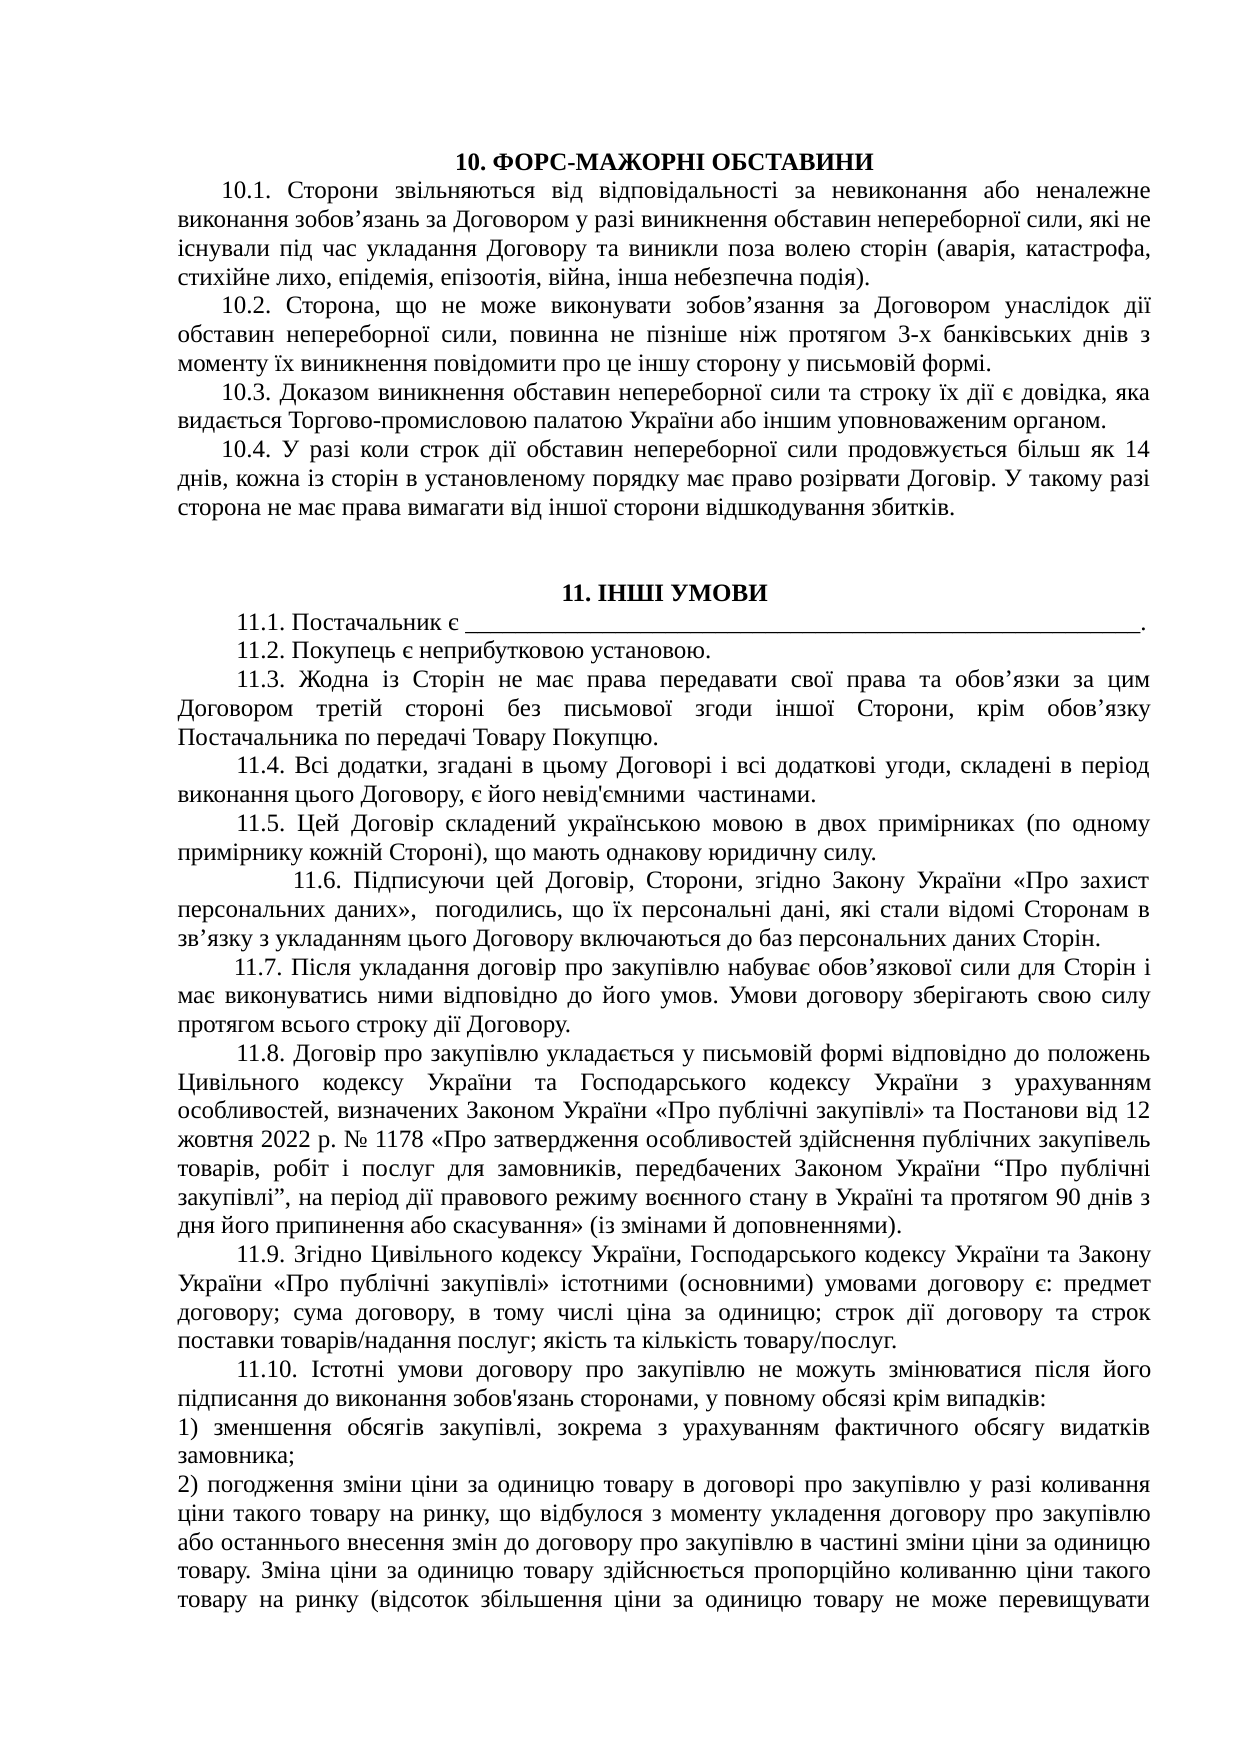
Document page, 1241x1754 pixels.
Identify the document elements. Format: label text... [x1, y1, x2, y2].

text 1) зменшення обсягів закупівлі, зокрема з урахуванням фактичного обсягу видатків замовника; [177, 1412, 1152, 1469]
text 11.10. Істотні умови договору про закупівлю не можуть змінюватися після його підписання до виконання зобов'язань сторонами, у повному обсязі крім випадків: [177, 1354, 1152, 1412]
text 11.4. Всі додатки, згадані в цьому Договорі і всі додаткові угоди, складені в період виконання цього Договору, є його невід'ємними частинами. [177, 751, 1152, 808]
text 11.8. Договір про закупівлю укладається у письмовій формі відповідно до положень Цивільного кодексу України та Господарського кодексу України з урахуванням особливостей, визначених Законом України «Про публічні закупівлі» та Постанови від 12 жовтня 2022 р. № 1178 «Про затвердження особливостей здійснення публічних закупівель товарів, робіт і послуг для замовників, передбачених Законом України “Про публічні закупівлі”, на період дії правового режиму воєнного стану в Україні та протягом 90 днів з дня його припинення або скасування» (із змінами й доповненнями). [177, 1038, 1152, 1239]
text 11.1. Постачальник є ______________________________________________________. [177, 607, 1152, 636]
text 10. ФОРС-МАЖОРНІ ОБСТАВИНИ [177, 147, 1152, 176]
text 11.7. Після укладання договір про закупівлю набуває обов’язкової сили для Сторін і має виконуватись ними відповідно до його умов. Умови договору зберігають свою силу протягом всього строку дії Договору. [177, 952, 1152, 1038]
text 11. ІНШІ УМОВИ [177, 578, 1152, 607]
text 11.3. Жодна із Сторін не має права передавати свої права та обов’язки за цим Договором третій стороні без письмової згоди іншої Сторони, крім обов’язку Постачальника по передачі Товару Покупцю. [177, 664, 1152, 751]
text 10.3. Доказом виникнення обставин непереборної сили та строку їх дії є довідка, яка видається Торгово-промисловою палатою України або іншим уповноваженим органом. [177, 377, 1152, 434]
text 11.5. Цей Договір складений українською мовою в двох примірниках (по одному примірнику кожній Стороні), що мають однакову юридичну силу. [177, 808, 1152, 866]
text 10.2. Сторона, що не може виконувати зобов’язання за Договором унаслідок дії обставин непереборної сили, повинна не пізніше ніж протягом 3-х банківських днів з моменту їх виникнення повідомити про це іншу сторону у письмовій формі. [177, 291, 1152, 377]
text 10.1. Сторони звільняються від відповідальності за невиконання або неналежне виконання зобов’язань за Договором у разі виникнення обставин непереборної сили, які не існували під час укладання Договору та виникли поза волею сторін (аварія, катастрофа, стихійне лихо, епідемія, епізоотія, війна, інша небезпечна подія). [177, 176, 1152, 291]
text 11.9. Згідно Цивільного кодексу України, Господарського кодексу України та Закону України «Про публічні закупівлі» істотними (основними) умовами договору є: предмет договору; сума договору, в тому числі ціна за одиницю; строк дії договору та строк поставки товарів/надання послуг; якість та кількість товару/послуг. [177, 1239, 1152, 1354]
text 2) погодження зміни ціни за одиницю товару в договорі про закупівлю у разі коливання ціни такого товару на ринку, що відбулося з моменту укладення договору про закупівлю або останнього внесення змін до договору про закупівлю в частині зміни ціни за одиницю товару. Зміна ціни за одиницю товару здійснюється пропорційно коливанню ціни такого товару на ринку (відсоток збільшення ціни за одиницю товару не може перевищувати [177, 1469, 1152, 1613]
text 11.2. Покупець є неприбутковою установою. [177, 636, 1152, 664]
text 11.6. Підписуючи цей Договір, Сторони, згідно Закону України «Про захист персональних даних», погодились, що їх персональні дані, які стали відомі Сторонам в зв’язку з укладанням цього Договору включаються до баз персональних даних Сторін. [177, 866, 1152, 952]
text 10.4. У разі коли строк дії обставин непереборної сили продовжується більш як 14 днів, кожна із сторін в установленому порядку має право розірвати Договір. У такому разі сторона не має права вимагати від іншої сторони відшкодування збитків. [177, 434, 1152, 521]
